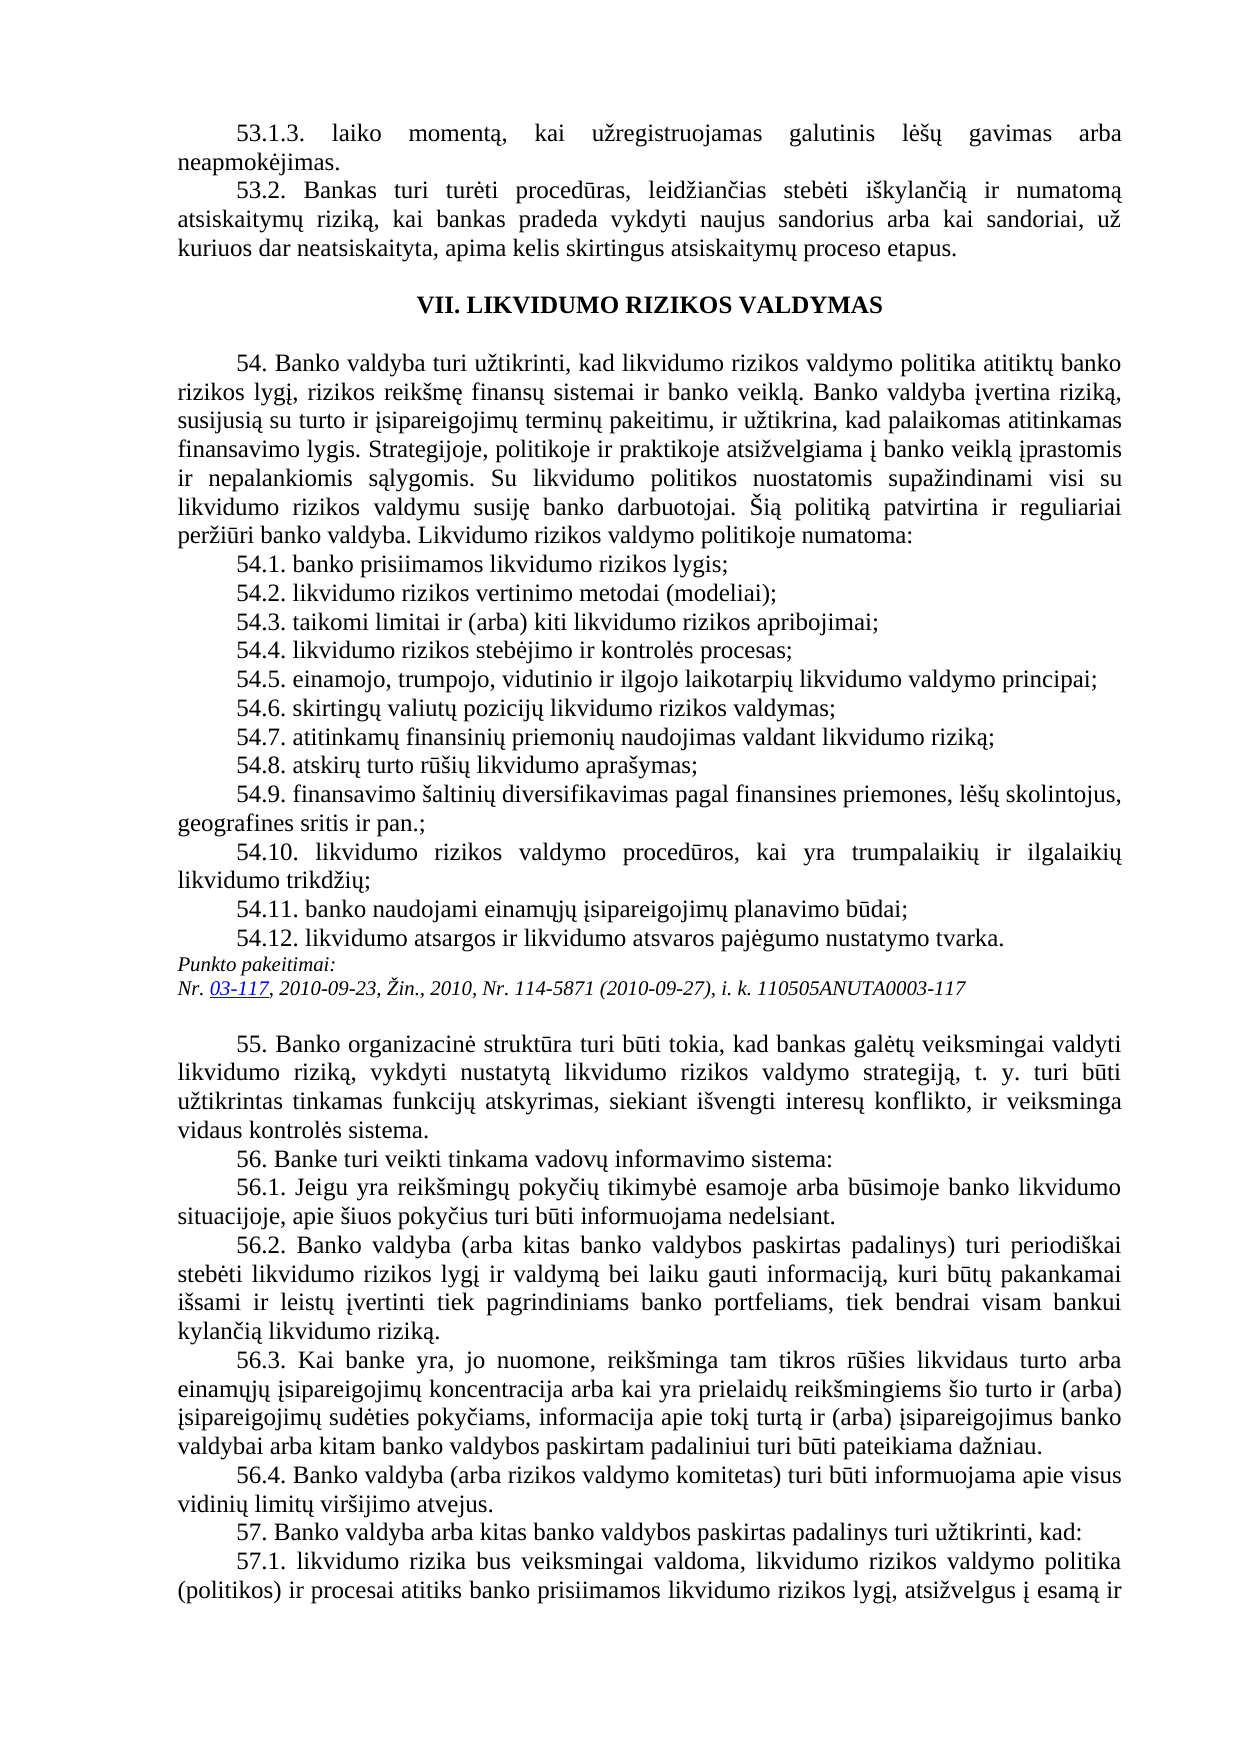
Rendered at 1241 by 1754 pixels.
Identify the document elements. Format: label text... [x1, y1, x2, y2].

text 54.2. likvidumo rizikos vertinimo metodai (modeliai); [177, 578, 1122, 607]
text 54.7. atitinkamų finansinių priemonių naudojimas valdant likvidumo riziką; [177, 722, 1122, 751]
text 57. Banko valdyba arba kitas banko valdybos paskirtas padalinys turi užtikrinti, kad: [177, 1517, 1122, 1546]
text 54.4. likvidumo rizikos stebėjimo ir kontrolės procesas; [177, 636, 1122, 664]
text Punkto pakeitimai: [177, 952, 1122, 976]
text 54.12. likvidumo atsargos ir likvidumo atsvaros pajėgumo nustatymo tvarka. [177, 923, 1122, 952]
text Nr. 03-117, 2010-09-23, Žin., 2010, Nr. 114-5871 (2010-09-27), i. k. 110505ANUTA0003-117 [177, 976, 1122, 1000]
text 54.8. atskirų turto rūšių likvidumo aprašymas; [177, 751, 1122, 779]
text 54.1. banko prisiimamos likvidumo rizikos lygis; [177, 549, 1122, 578]
text 54.5. einamojo, trumpojo, vidutinio ir ilgojo laikotarpių likvidumo valdymo principai; [177, 664, 1122, 693]
text 56.4. Banko valdyba (arba rizikos valdymo komitetas) turi būti informuojama apie visus vidinių limitų viršijimo atvejus. [177, 1460, 1122, 1517]
text 53.1.3. laiko momentą, kai užregistruojamas galutinis lėšų gavimas arba neapmokėjimas. [177, 118, 1122, 176]
text 56.2. Banko valdyba (arba kitas banko valdybos paskirtas padalinys) turi periodiškai stebėti likvidumo rizikos lygį ir valdymą bei laiku gauti informaciją, kuri būtų pakankamai išsami ir leistų įvertinti tiek pagrindiniams banko portfeliams, tiek bendrai visam bankui kylančią likvidumo riziką. [177, 1230, 1122, 1345]
text 54.11. banko naudojami einamųjų įsipareigojimų planavimo būdai; [177, 894, 1122, 923]
text 56.1. Jeigu yra reikšmingų pokyčių tikimybė esamoje arba būsimoje banko likvidumo situacijoje, apie šiuos pokyčius turi būti informuojama nedelsiant. [177, 1172, 1122, 1230]
text 56. Banke turi veikti tinkama vadovų informavimo sistema: [177, 1144, 1122, 1172]
text 53.2. Bankas turi turėti procedūras, leidžiančias stebėti iškylančią ir numatomą atsiskaitymų riziką, kai bankas pradeda vykdyti naujus sandorius arba kai sandoriai, už kuriuos dar neatsiskaityta, apima kelis skirtingus atsiskaitymų proceso etapus. [177, 176, 1122, 262]
text 56.3. Kai banke yra, jo nuomone, reikšminga tam tikros rūšies likvidaus turto arba einamųjų įsipareigojimų koncentracija arba kai yra prielaidų reikšmingiems šio turto ir (arba) įsipareigojimų sudėties pokyčiams, informacija apie tokį turtą ir (arba) įsipareigojimus banko valdybai arba kitam banko valdybos paskirtam padaliniui turi būti pateikiama dažniau. [177, 1345, 1122, 1460]
text 57.1. likvidumo rizika bus veiksmingai valdoma, likvidumo rizikos valdymo politika (politikos) ir procesai atitiks banko prisiimamos likvidumo rizikos lygį, atsižvelgus į esamą ir [177, 1546, 1122, 1604]
text 54.3. taikomi limitai ir (arba) kiti likvidumo rizikos apribojimai; [177, 607, 1122, 636]
text 54.9. finansavimo šaltinių diversifikavimas pagal finansines priemones, lėšų skolintojus, geografines sritis ir pan.; [177, 779, 1122, 837]
text 54.6. skirtingų valiutų pozicijų likvidumo rizikos valdymas; [177, 693, 1122, 722]
text 54.10. likvidumo rizikos valdymo procedūros, kai yra trumpalaikių ir ilgalaikių likvidumo trikdžių; [177, 837, 1122, 894]
text 55. Banko organizacinė struktūra turi būti tokia, kad bankas galėtų veiksmingai valdyti likvidumo riziką, vykdyti nustatytą likvidumo rizikos valdymo strategiją, t. y. turi būti užtikrintas tinkamas funkcijų atskyrimas, siekiant išvengti interesų konflikto, ir veiksminga vidaus kontrolės sistema. [177, 1029, 1122, 1144]
text 54. Banko valdyba turi užtikrinti, kad likvidumo rizikos valdymo politika atitiktų banko rizikos lygį, rizikos reikšmę finansų sistemai ir banko veiklą. Banko valdyba įvertina riziką, susijusią su turto ir įsipareigojimų terminų pakeitimu, ir užtikrina, kad palaikomas atitinkamas finansavimo lygis. Strategijoje, politikoje ir praktikoje atsižvelgiama į banko veiklą įprastomis ir nepalankiomis sąlygomis. Su likvidumo politikos nuostatomis supažindinami visi su likvidumo rizikos valdymu susiję banko darbuotojai. Šią politiką patvirtina ir reguliariai peržiūri banko valdyba. Likvidumo rizikos valdymo politikoje numatoma: [177, 348, 1122, 549]
text VII. LIKVIDUMO RIZIKOS VALDYMAS [177, 291, 1122, 319]
